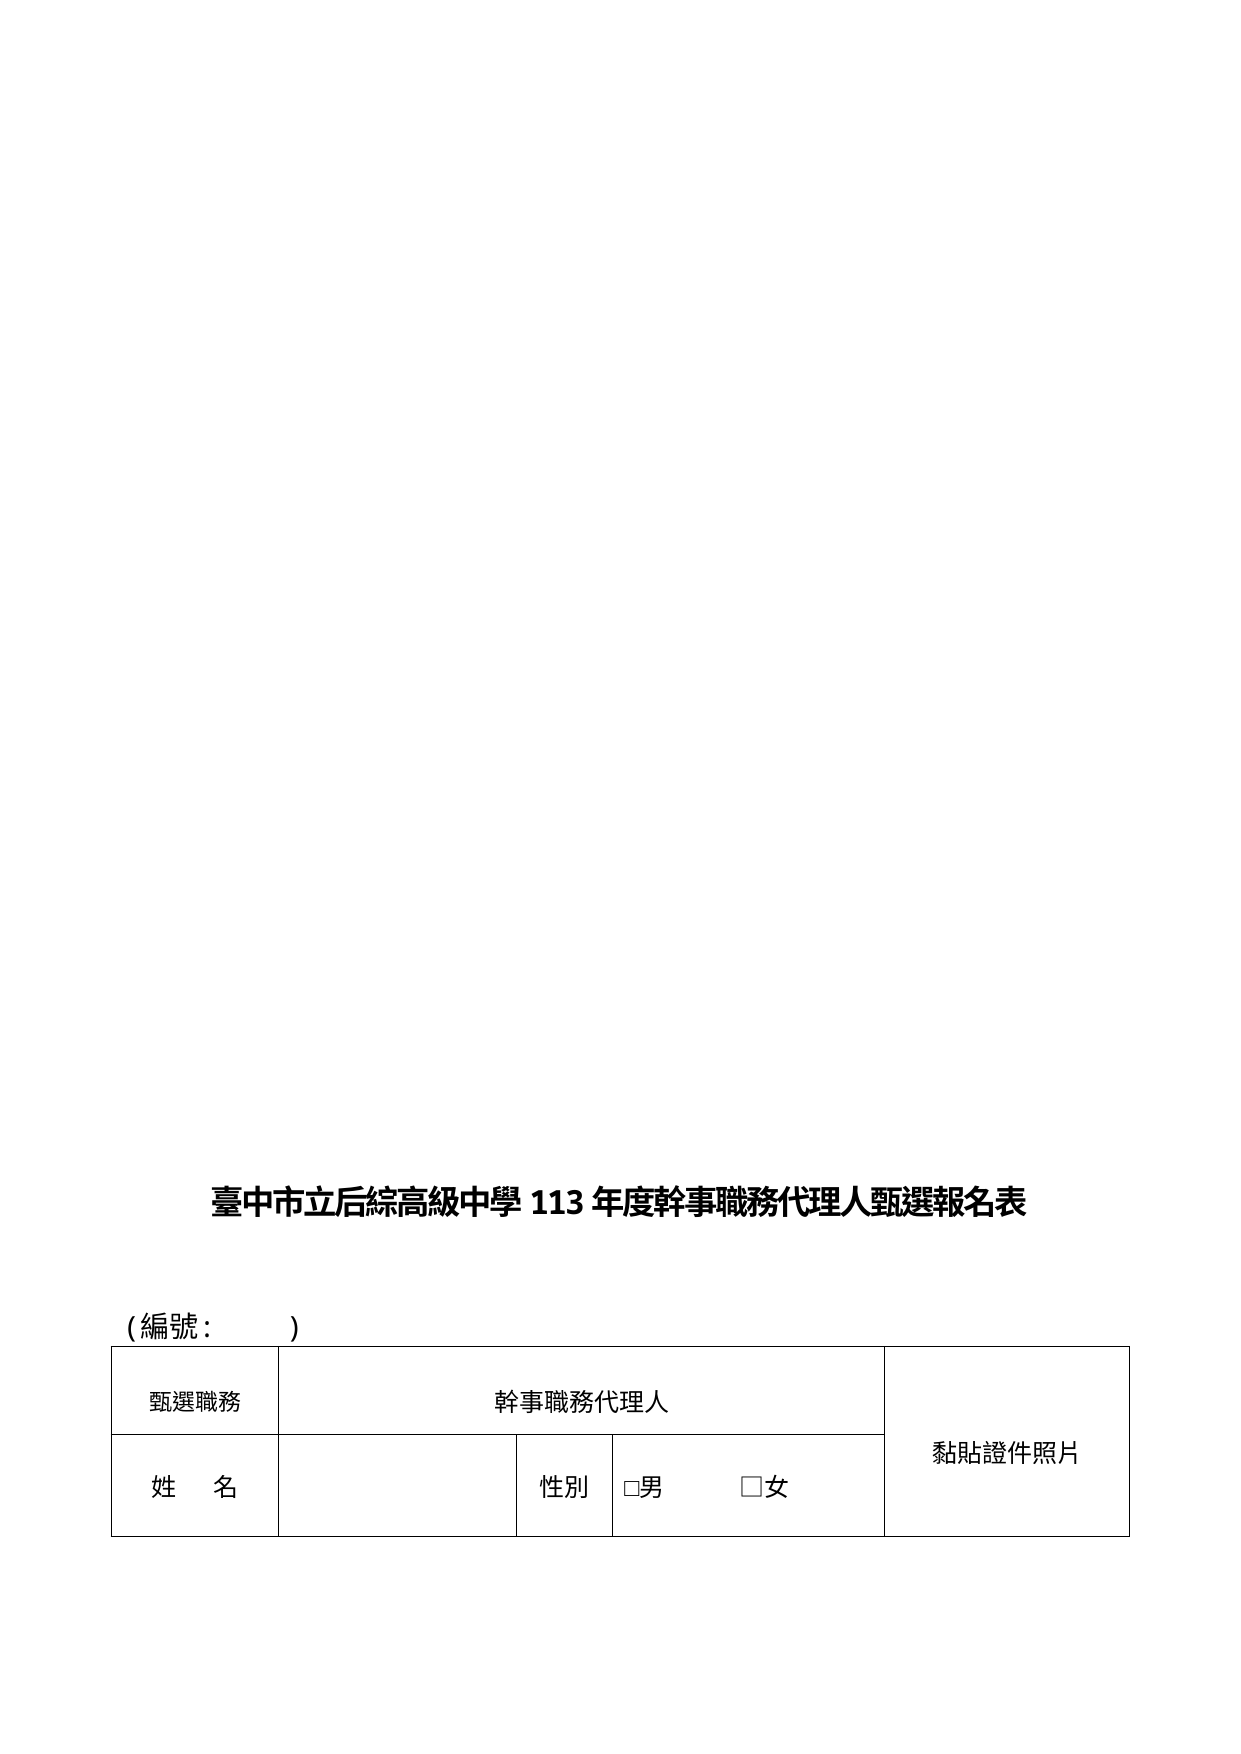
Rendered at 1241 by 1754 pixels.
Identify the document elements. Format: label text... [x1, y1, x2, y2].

table_cell [279, 1435, 516, 1536]
table_cell 甄選職務 [112, 1347, 278, 1434]
table_cell 幹事職務代理人 [279, 1347, 884, 1434]
table_cell 性別 [517, 1435, 612, 1536]
table_cell 姓 名 [112, 1435, 278, 1536]
table_header (編號: ) [111, 1221, 1129, 1346]
table_cell 黏貼證件照片 [885, 1347, 1129, 1536]
text 臺中市立后綜高級中學113年度幹事職務代理人甄選報名表 [187, 1158, 1053, 1221]
table_cell □男 □女 [613, 1435, 884, 1536]
